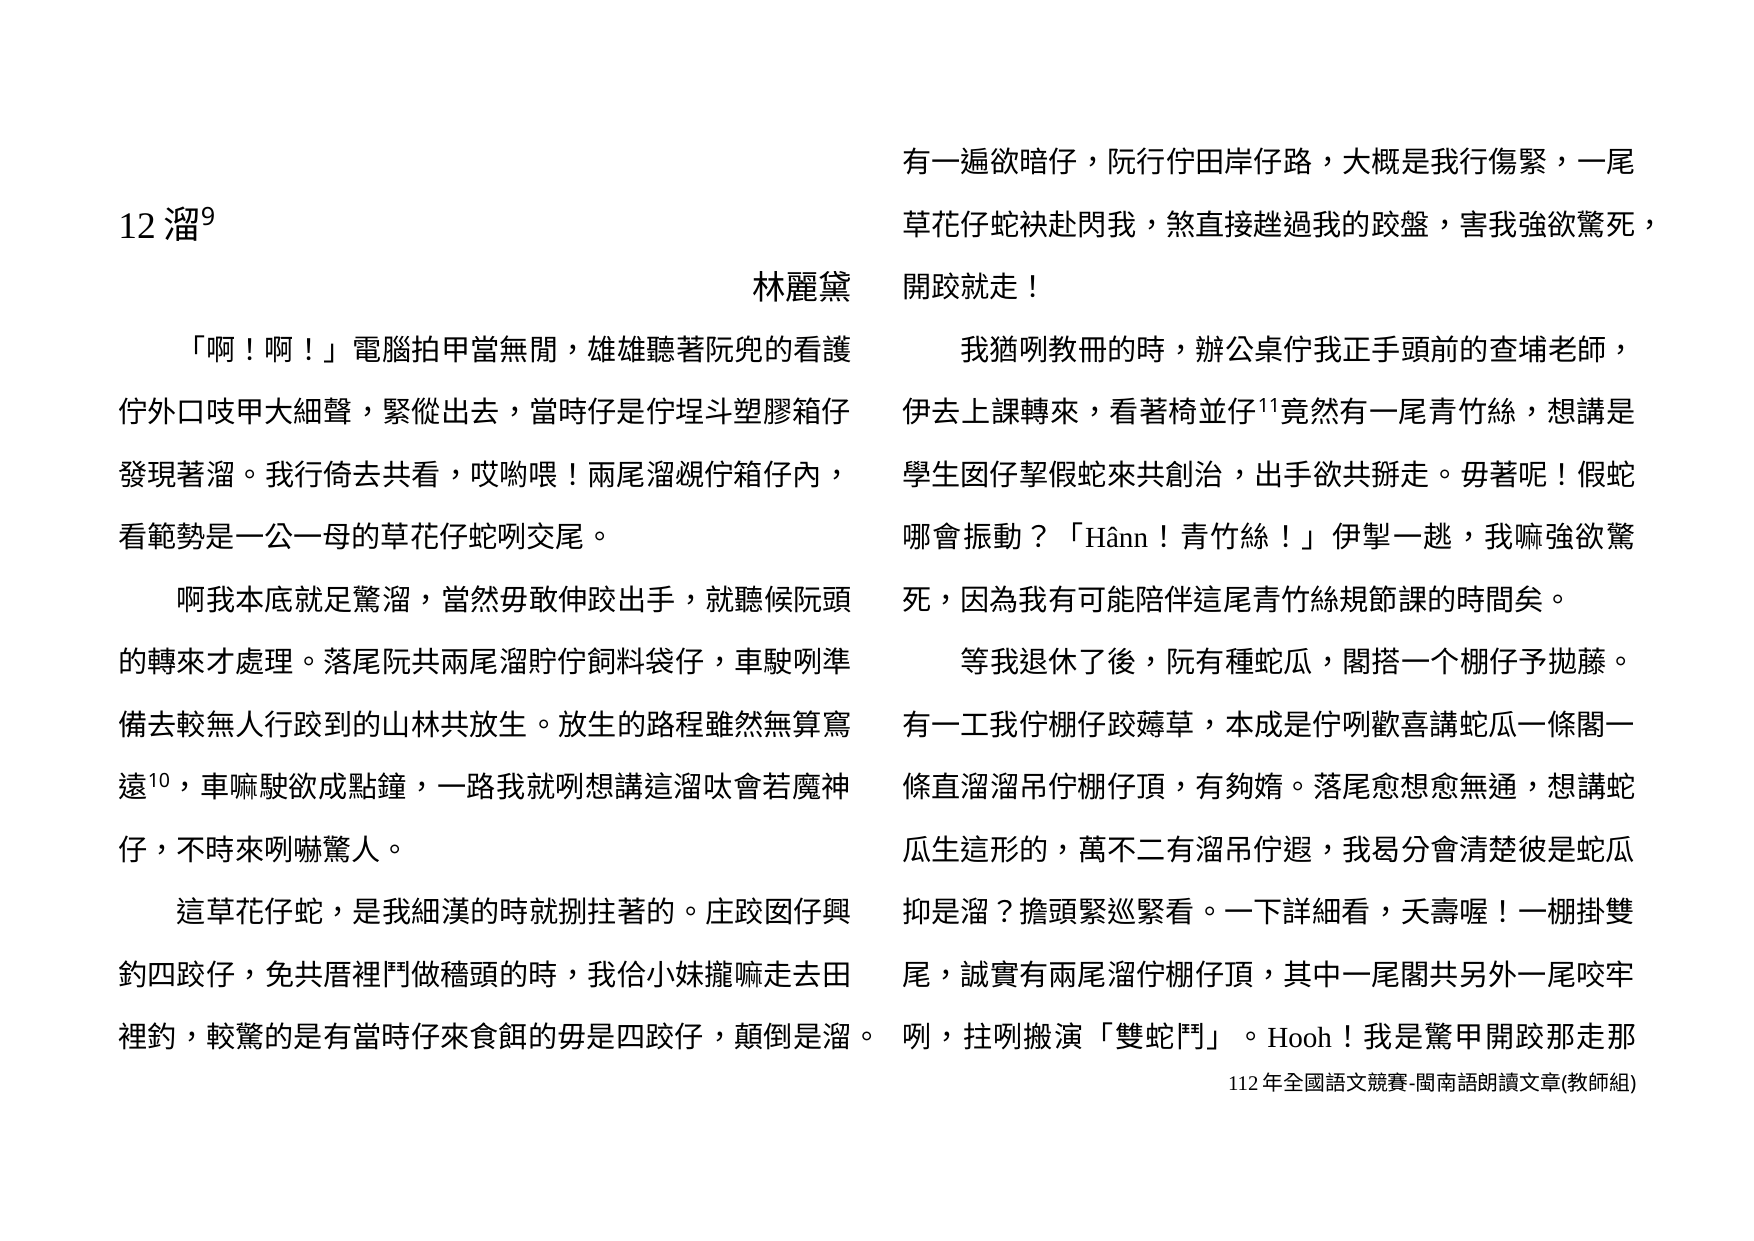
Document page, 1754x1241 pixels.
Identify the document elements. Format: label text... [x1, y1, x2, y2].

text 12溜 [118, 181, 852, 243]
text 這草花仔蛇，是我細漢的時就捌拄著的。庄跤囡仔興釣四跤仔，免共厝裡鬥做穡頭的時，我佮小妹攏嘛走去田裡釣，較驚的是有當時仔來食餌的毋是四跤仔，顛倒是溜。有一遍欲暗仔，阮行佇田岸仔路，大概是我行傷緊，一尾草花仔蛇袂赴閃我，煞直接趖過我的跤盤，害我強欲驚死，開跤就走！ [902, 118, 1636, 306]
text 林麗黛 [118, 243, 852, 306]
text 「啊！啊！」電腦拍甲當無閒，雄雄聽著阮兜的看護佇外口吱甲大細聲，緊傱出去，當時仔是佇埕斗塑膠箱仔發現著溜。我行倚去共看，哎喲喂！兩尾溜覕佇箱仔內，看範勢是一公一母的草花仔蛇咧交尾。 [118, 306, 852, 556]
text 啊我本底就足驚溜，當然毋敢伸跤出手，就聽候阮頭的轉來才處理。落尾阮共兩尾溜貯佇飼料袋仔，車駛咧準備去較無人行跤到的山林共放生。放生的路程雖然無算窵遠，車嘛駛欲成點鐘，一路我就咧想講這溜呔會若魔神仔，不時來咧嚇驚人。 [118, 556, 852, 868]
text 這草花仔蛇，是我細漢的時就捌拄著的。庄跤囡仔興釣四跤仔，免共厝裡鬥做穡頭的時，我佮小妹攏嘛走去田裡釣，較驚的是有當時仔來食餌的毋是四跤仔，顛倒是溜。有一遍欲暗仔，阮行佇田岸仔路，大概是我行傷緊，一尾草花仔蛇袂赴閃我，煞直接趖過我的跤盤，害我強欲驚死，開跤就走！ [118, 868, 852, 1056]
text 我猶咧教冊的時，辦公桌佇我正手頭前的查埔老師，伊去上課轉來，看著椅並仔竟然有一尾青竹絲，想講是學生囡仔挈假蛇來共創治，出手欲共掰走。毋著呢！假蛇哪會振動？「Hânn！青竹絲！」伊掣一趒，我嘛強欲驚死，因為我有可能陪伴這尾青竹絲規節課的時間矣。 [902, 306, 1636, 618]
text 等我退休了後，阮有種蛇瓜，閣搭一个棚仔予拋藤。有一工我佇棚仔跤薅草，本成是佇咧歡喜講蛇瓜一條閣一條直溜溜吊佇棚仔頂，有夠媠。落尾愈想愈無通，想講蛇瓜生這形的，萬不二有溜吊佇遐，我曷分會清楚彼是蛇瓜抑是溜？擔頭緊巡緊看。一下詳細看，夭壽喔！一棚掛雙尾，誠實有兩尾溜佇棚仔頂，其中一尾閣共另外一尾咬牢咧，拄咧搬演「雙蛇鬥」。Hooh！我是驚甲開跤那走那 [902, 618, 1636, 1056]
